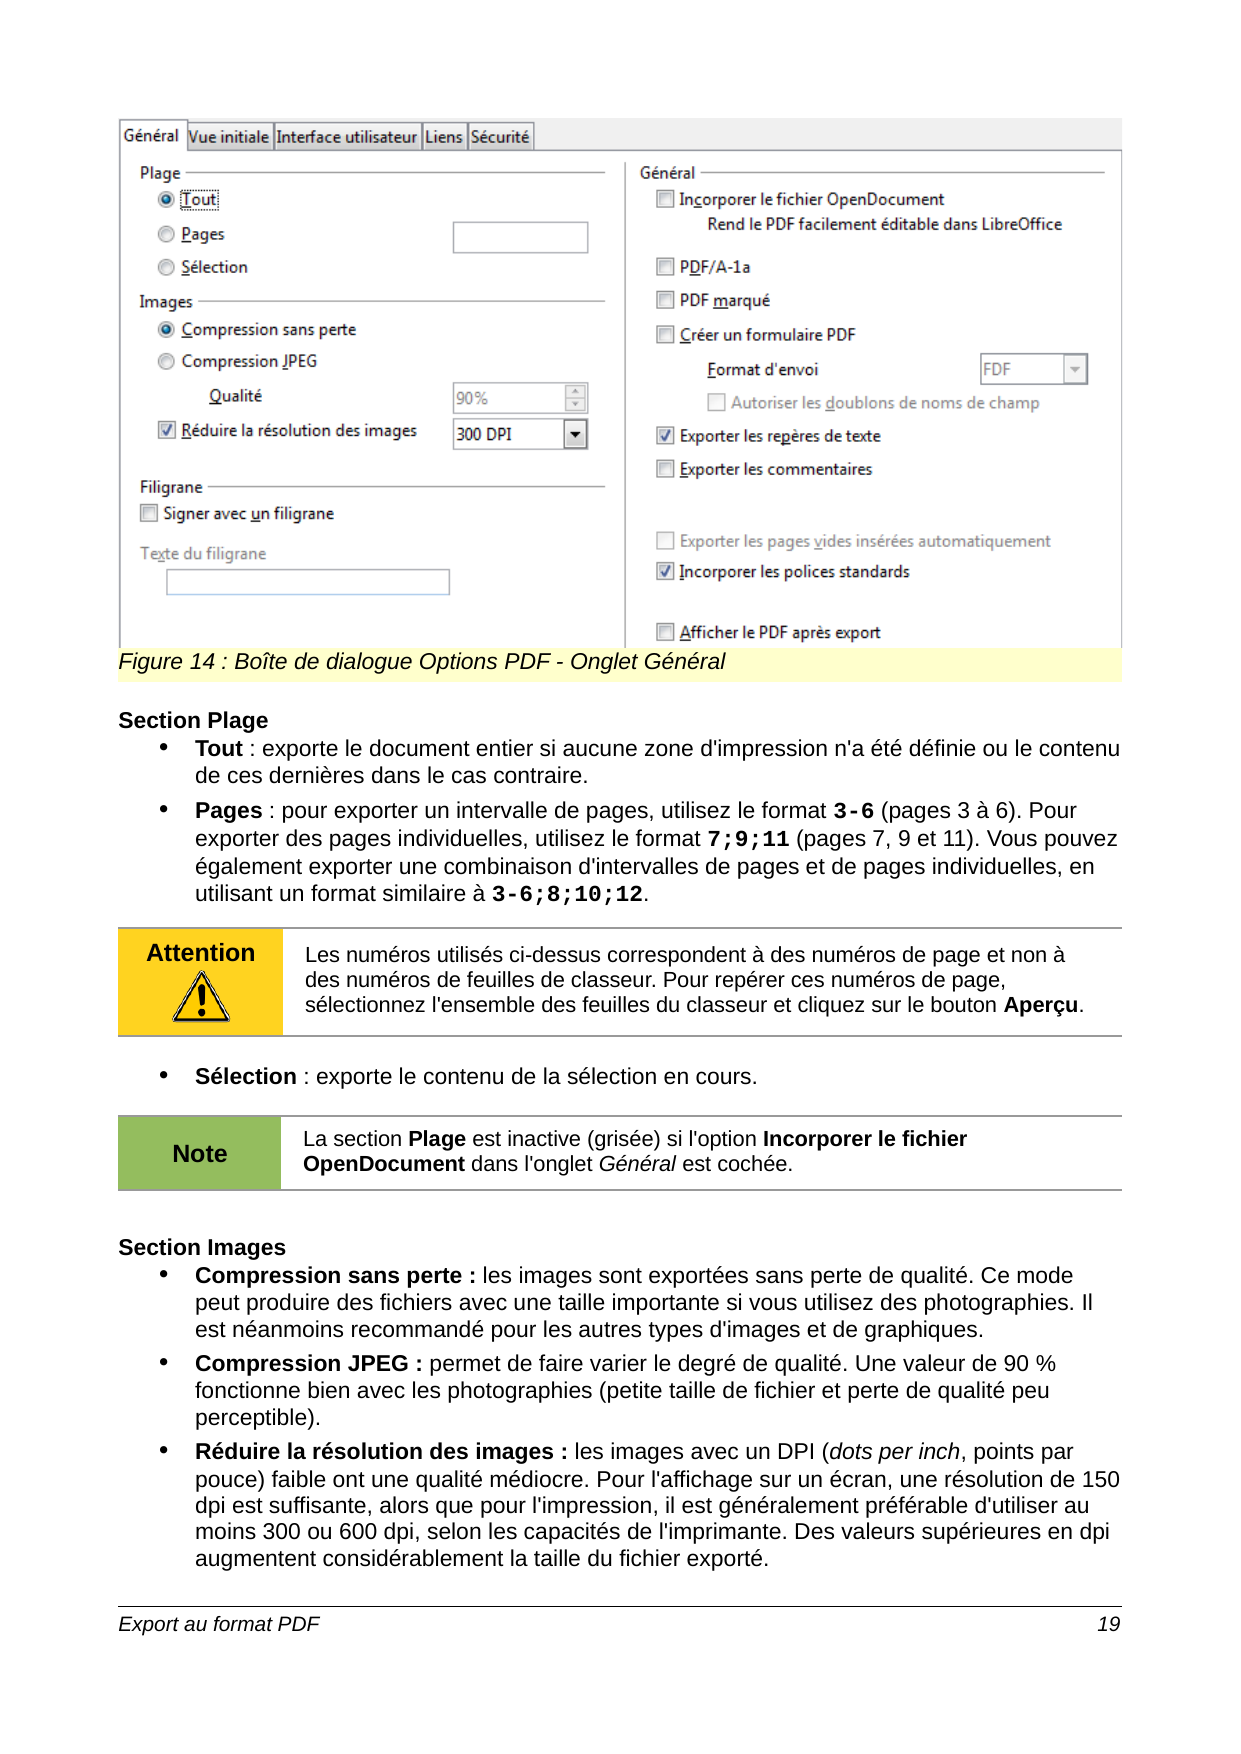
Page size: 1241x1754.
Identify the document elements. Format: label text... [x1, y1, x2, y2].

list Compression JPEG : permet de faire varier le degré de qualité. Une valeur de 90 % fonctionne bien avec les photographies (petite taille de fichier et perte de qualité peu perceptible). [156, 1348, 1122, 1430]
table_header Les numéros utilisés ci-dessus correspondent à des numéros de page et non à des numéros de feuilles de classeur. Pour repérer ces numéros de page, sélectionnez l'ensemble des feuilles du classeur et cliquez sur le bouton Aperçu. [283, 929, 1122, 1035]
list Tout : exporte le document entier si aucune zone d'impression n'a été définie ou le contenu de ces dernières dans le cas contraire. [156, 733, 1122, 788]
list Pages : pour exporter un intervalle de pages, utilisez le format 3-6 (pages 3 à 6). Pour exporter des pages individuelles, utilisez le format 7;9;11 (pages 7, 9 et 11). Vous pouvez également exporter une combinaison d'intervalles de pages et de pages individuelles, en utilisant un format similaire à 3-6;8;10;12. [156, 795, 1122, 908]
text Figure 14 : Boîte de dialogue Options PDF - Onglet Général [118, 648, 1122, 674]
table_header Note [118, 1117, 281, 1189]
list Réduire la résolution des images : les images avec un DPI (dots per inch, points par pouce) faible ont une qualité médiocre. Pour l'affichage sur un écran, une résolution de 150 dpi est suffisante, alors que pour l'impression, il est généralement préférable d'utiliser au moins 300 ou 600 dpi, selon les capacités de l'imprimante. Des valeurs supérieures en dpi augmentent considérablement la taille du fichier exporté. [156, 1436, 1122, 1571]
table_header Attention [118, 929, 283, 1035]
picture [168, 966, 233, 1026]
text Section Plage [118, 707, 1122, 733]
list Sélection : exporte le contenu de la sélection en cours. [156, 1061, 1122, 1090]
text Section Images [118, 1234, 1122, 1260]
table_header La section Plage est inactive (grisée) si l'option Incorporer le fichier OpenDocument dans l'onglet Général est cochée. [281, 1117, 1122, 1189]
picture [118, 118, 1123, 648]
list Compression sans perte : les images sont exportées sans perte de qualité. Ce mode peut produire des fichiers avec une taille importante si vous utilisez des photographies. Il est néanmoins recommandé pour les autres types d'images et de graphiques. [156, 1260, 1122, 1342]
